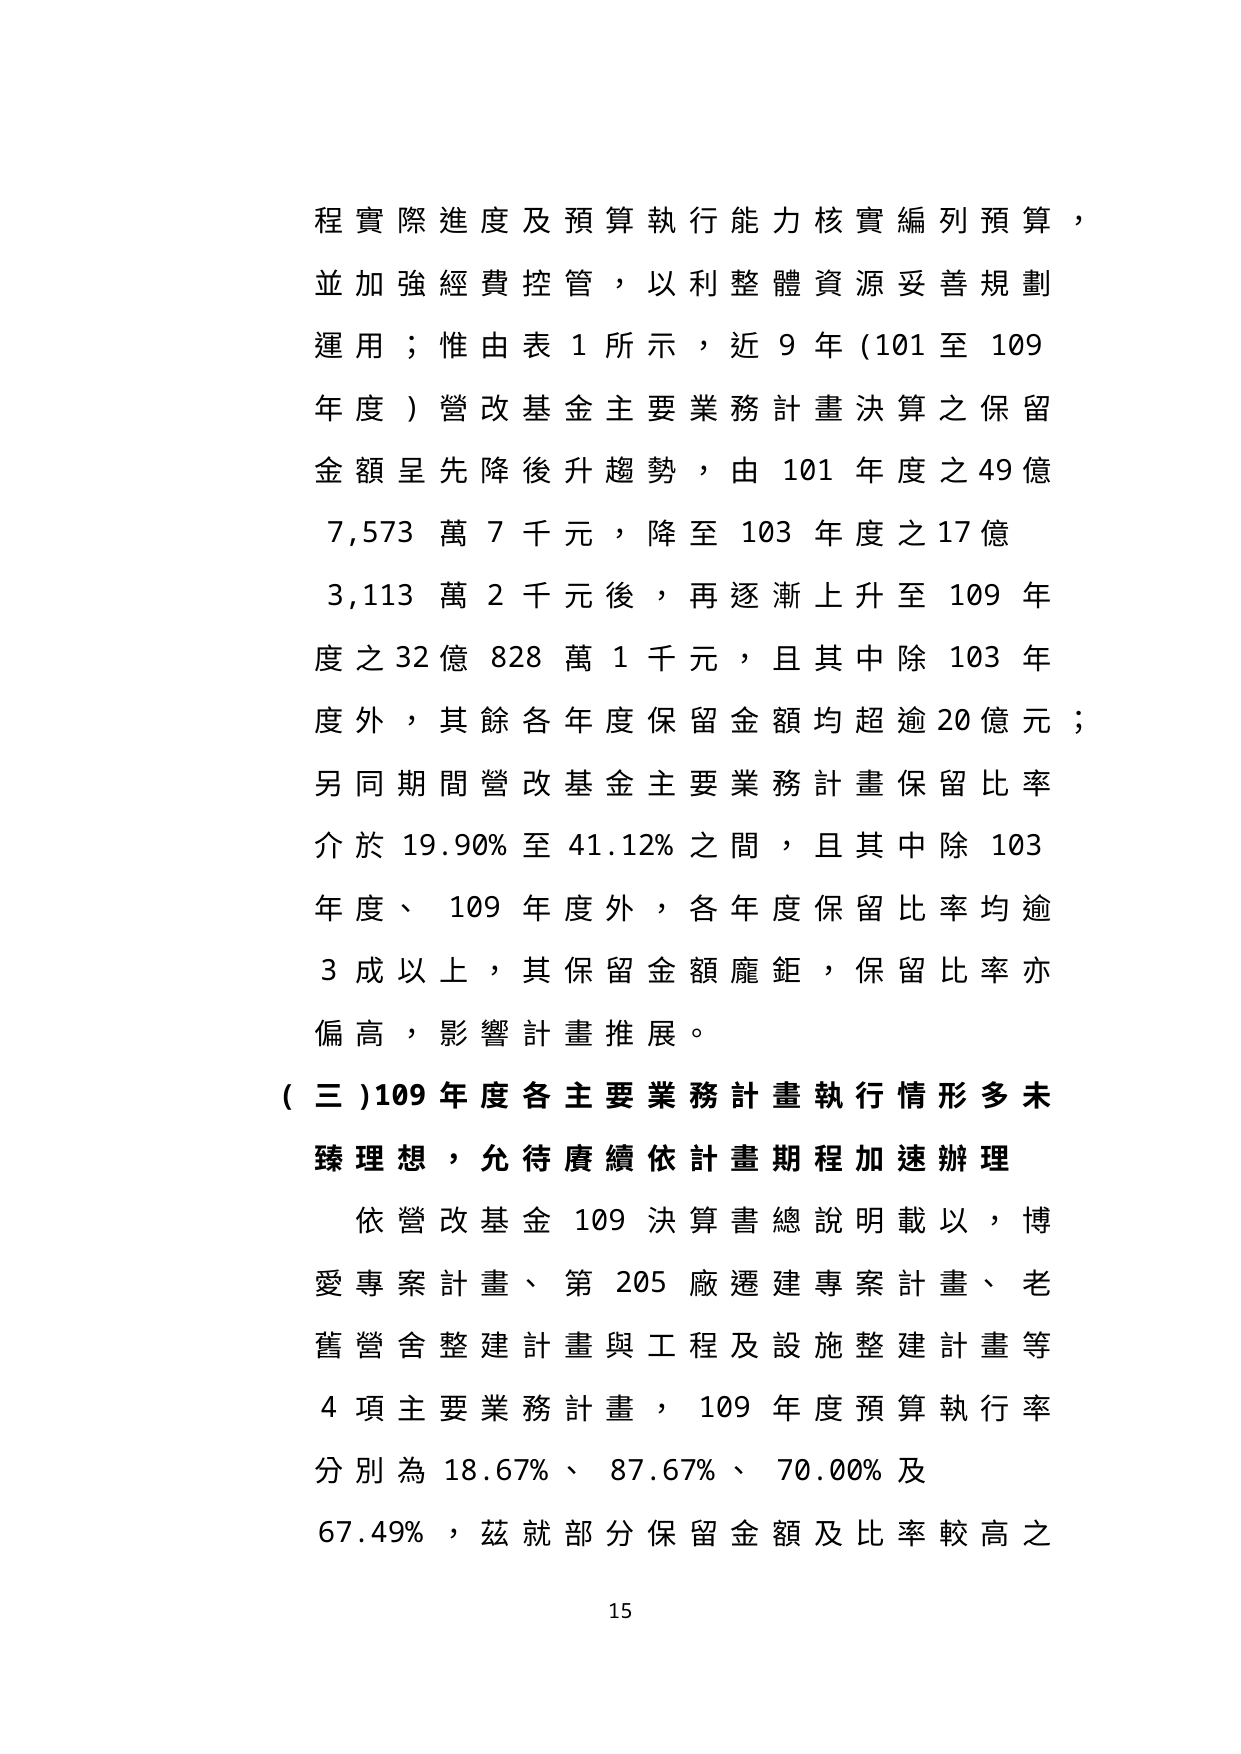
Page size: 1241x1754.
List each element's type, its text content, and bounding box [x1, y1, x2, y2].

text 參據中央政府總預算附屬單位預算共同項目編列作業規範第壹、乙、七點規定：「(購建固定資產)各項計畫均應審慎規劃辦理期程，並配合政府政策、工程進度、實際執行能力及財務狀況，核實編列年度預算；…。一般建築及設備計畫，應力求撙節，從嚴核列；…。」營改基金應依工程實際進度及預算執行能力核實編列預算，並加強經費控管，以利整體資源妥善規劃運用；惟由表1所示，近9年(101至109年度)營改基金主要業務計畫決算之保留金額呈先降後升趨勢，由101年度之49億7,573萬7千元，降至103年度之17億3,113萬2千元後，再逐漸上升至109年度之32億828萬1千元，且其中除103年度外，其餘各年度保留金額均超逾20億元；另同期間營改基金主要業務計畫保留比率介於19.90%至41.12%之間，且其中除103年度、109年度外，各年度保留比率均逾3成以上，其保留金額龐鉅，保留比率亦偏高，影響計畫推展。 [271, 177, 1058, 1052]
text 依營改基金109決算書總說明載以，博愛專案計畫、第205廠遷建專案計畫、老舊營舍整建計畫與工程及設施整建計畫等4項主要業務計畫，109年度預算執行率分別為18.67%、87.67%、70.00%及67.49%，茲就部分保留金額及比率較高之 [271, 1177, 1058, 1552]
text (三)109年度各主要業務計畫執行情形多未臻理想，允待賡續依計畫期程加速辦理 [242, 1052, 1058, 1177]
